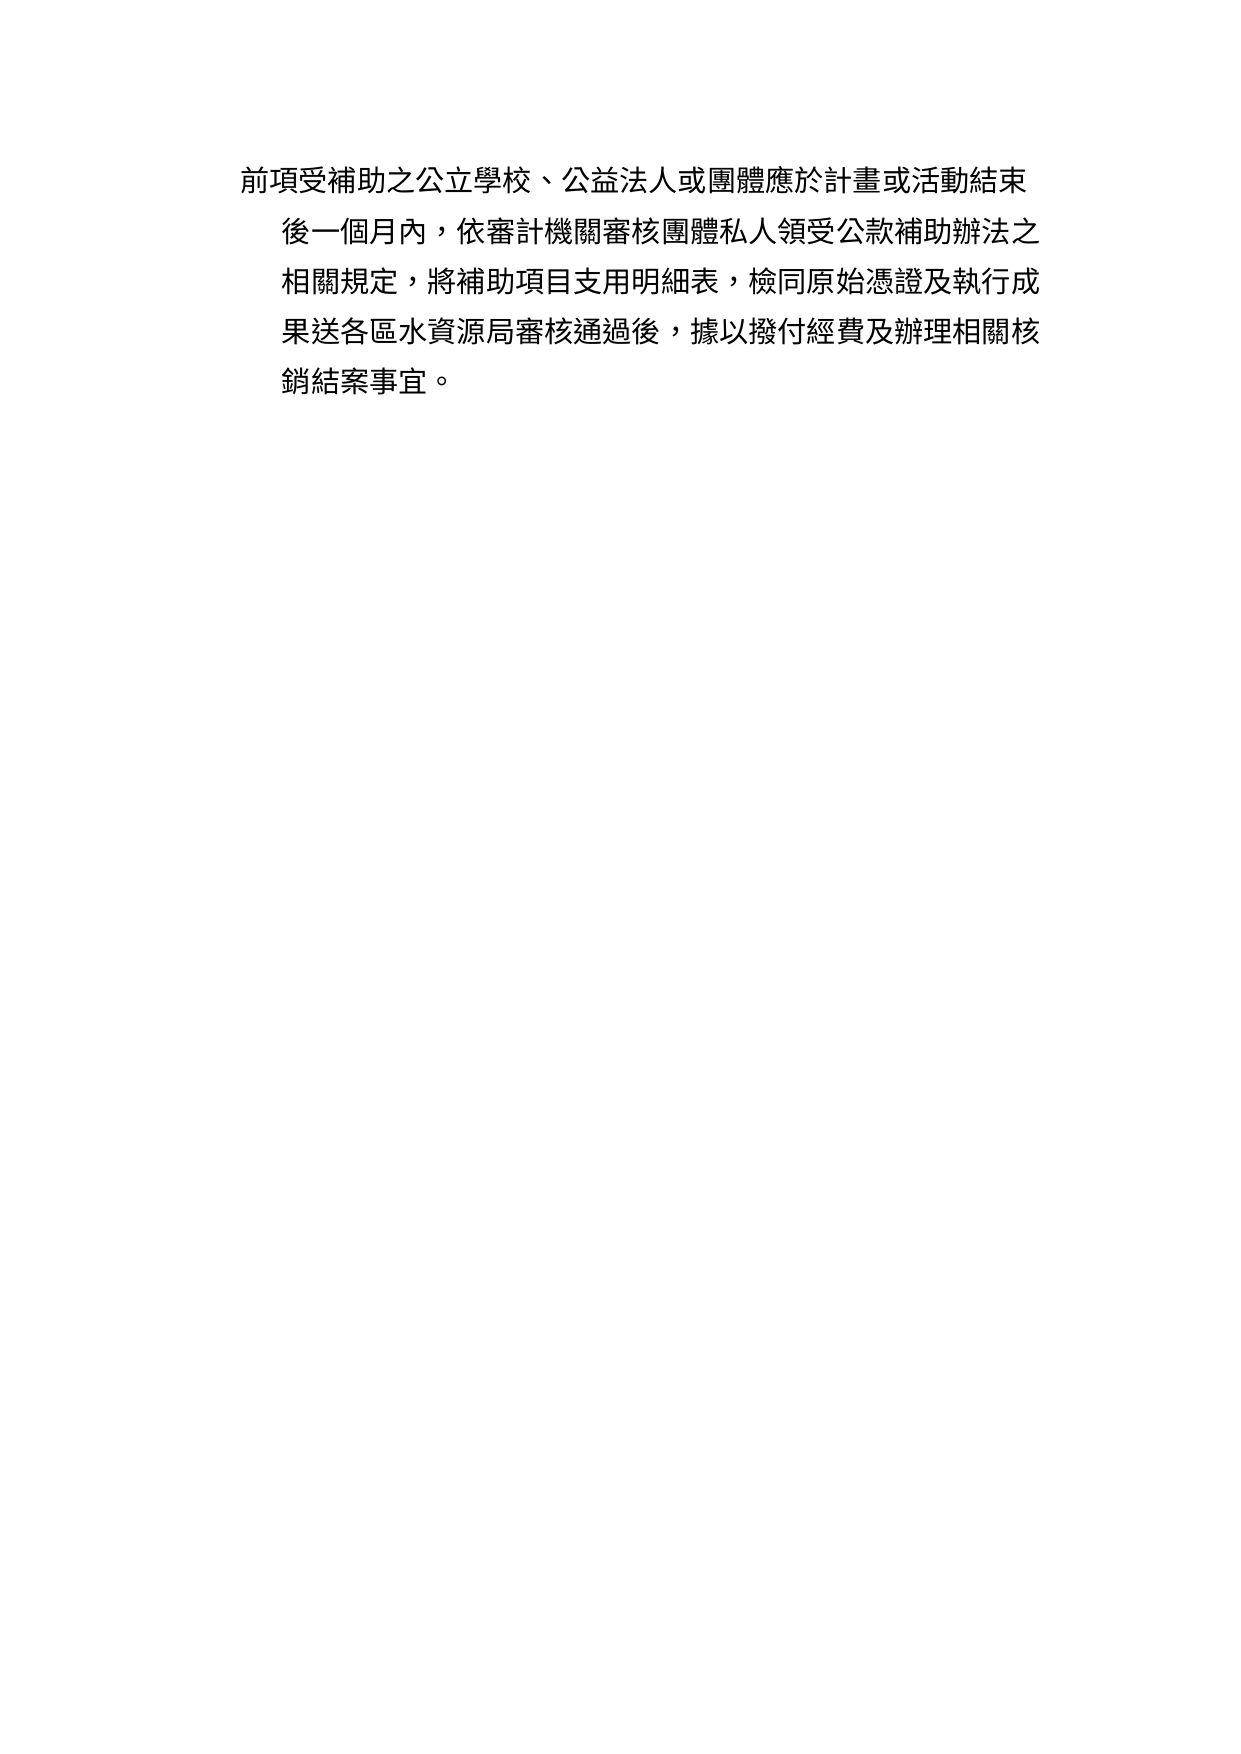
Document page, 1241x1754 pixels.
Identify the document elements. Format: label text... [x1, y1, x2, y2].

text 前項受補助之公立學校、公益法人或團體應於計畫或活動結束後一個月內，依審計機關審核團體私人領受公款補助辦法之相關規定，將補助項目支用明細表，檢同原始憑證及執行成果送各區水資源局審核通過後，據以撥付經費及辦理相關核銷結案事宜。 [175, 150, 1053, 401]
